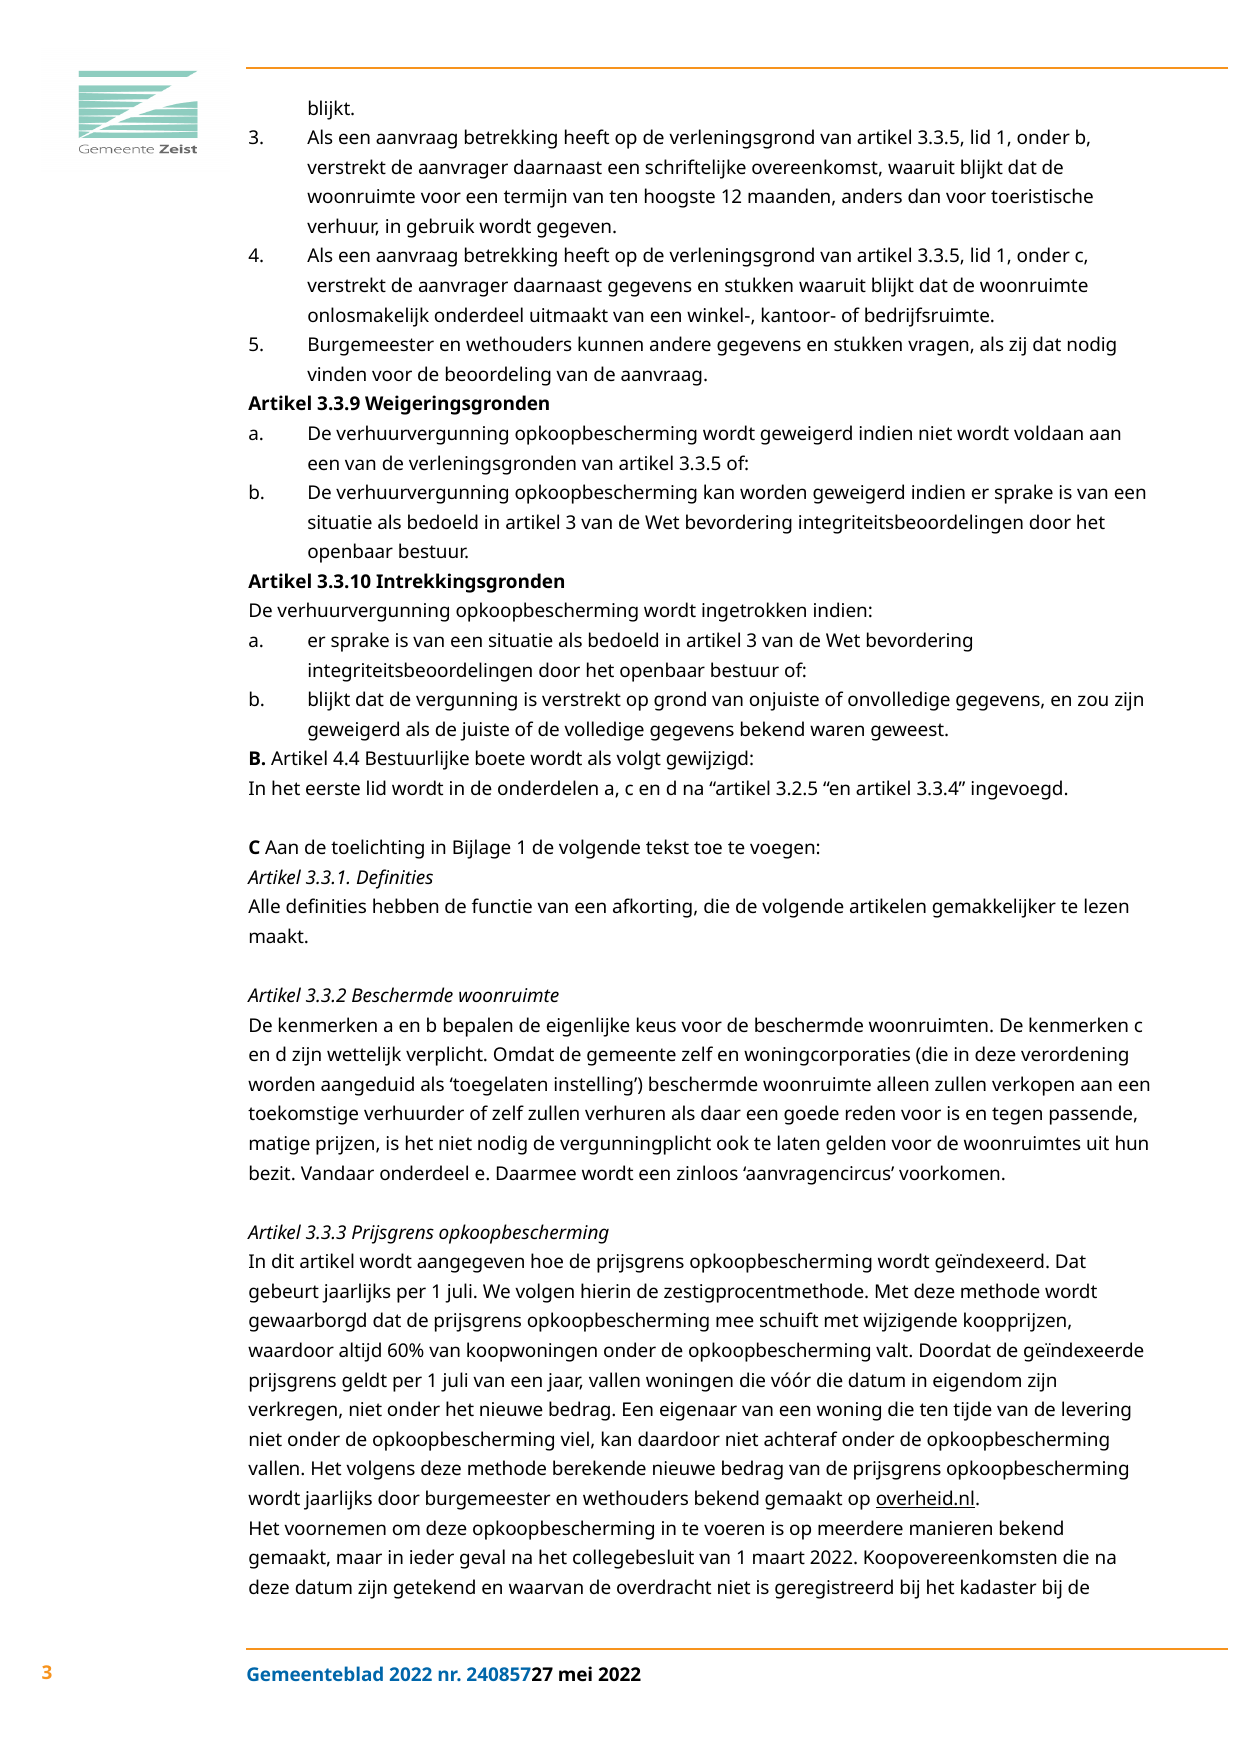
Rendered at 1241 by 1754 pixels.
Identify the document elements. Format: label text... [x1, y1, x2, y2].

list De verhuurvergunning opkoopbescherming wordt geweigerd indien niet wordt voldaan aan een van de verleningsgronden van artikel 3.3.5 of: [248, 420, 1152, 476]
text B. Artikel 4.4 Bestuurlijke boete wordt als volgt gewijzigd: [248, 746, 1152, 771]
text Artikel 3.3.9 Weigeringsgronden [248, 391, 1152, 416]
text De kenmerken a en b bepalen de eigenlijke keus voor de beschermde woonruimten. De kenmerken c en d zijn wettelijk verplicht. Omdat de gemeente zelf en woningcorporaties (die in deze verordening worden aangeduid als ‘toegelaten instelling’) beschermde woonruimte alleen zullen verkopen aan een toekomstige verhuurder of zelf zullen verhuren als daar een goede reden voor is en tegen passende, matige prijzen, is het niet nodig de vergunningplicht ook te laten gelden voor de woonruimtes uit hun bezit. Vandaar onderdeel e. Daarmee wordt een zinloos ‘aanvragencircus’ voorkomen. [248, 1012, 1152, 1186]
list Als een aanvraag betrekking heeft op de verleningsgrond van artikel 3.3.5, lid 1, onder b, verstrekt de aanvrager daarnaast een schriftelijke overeenkomst, waaruit blijkt dat de woonruimte voor een termijn van ten hoogste 12 maanden, anders dan voor toeristische verhuur, in gebruik wordt gegeven. [248, 124, 1152, 239]
text C Aan de toelichting in Bijlage 1 de volgende tekst toe te voegen: [248, 834, 1152, 860]
text Alle definities hebben de functie van een afkorting, die de volgende artikelen gemakkelijker te lezen maakt. [248, 893, 1152, 949]
text In dit artikel wordt aangegeven hoe de prijsgrens opkoopbescherming wordt geïndexeerd. Dat gebeurt jaarlijks per 1 juli. We volgen hierin de zestigprocentmethode. Met deze methode wordt gewaarborgd dat de prijsgrens opkoopbescherming mee schuift met wijzigende koopprijzen, waardoor altijd 60% van koopwoningen onder de opkoopbescherming valt. Doordat de geïndexeerde prijsgrens geldt per 1 juli van een jaar, vallen woningen die vóór die datum in eigendom zijn verkregen, niet onder het nieuwe bedrag. Een eigenaar van een woning die ten tijde van de levering niet onder de opkoopbescherming viel, kan daardoor niet achteraf onder de opkoopbescherming vallen. Het volgens deze methode berekende nieuwe bedrag van de prijsgrens opkoopbescherming wordt jaarlijks door burgemeester en wethouders bekend gemaakt op overheid.nl. [248, 1248, 1152, 1511]
text Artikel 3.3.10 Intrekkingsgronden [248, 568, 1152, 594]
text Artikel 3.3.2 Beschermde woonruimte [248, 982, 1152, 1008]
picture [41, 47, 231, 172]
list er sprake is van een situatie als bedoeld in artikel 3 van de Wet bevordering integriteitsbeoordelingen door het openbaar bestuur of: [248, 627, 1152, 683]
text Het voornemen om deze opkoopbescherming in te voeren is op meerdere manieren bekend gemaakt, maar in ieder geval na het collegebesluit van 1 maart 2022. Koopovereenkomsten die na deze datum zijn getekend en waarvan de overdracht niet is geregistreerd bij het kadaster bij de [248, 1515, 1152, 1600]
text Artikel 3.3.1. Definities [248, 864, 1152, 890]
text In het eerste lid wordt in de onderdelen a, c en d na “artikel 3.2.5 “en artikel 3.3.4” ingevoegd. [248, 775, 1152, 801]
list Als een aanvraag betrekking heeft op de verleningsgrond van artikel 3.3.5, lid 1, onder c, verstrekt de aanvrager daarnaast gegevens en stukken waaruit blijkt dat de woonruimte onlosmakelijk onderdeel uitmaakt van een winkel-, kantoor- of bedrijfsruimte. [248, 243, 1152, 328]
list blijkt. [248, 95, 1152, 121]
list De verhuurvergunning opkoopbescherming kan worden geweigerd indien er sprake is van een situatie als bedoeld in artikel 3 van de Wet bevordering integriteitsbeoordelingen door het openbaar bestuur. [248, 479, 1152, 564]
text De verhuurvergunning opkoopbescherming wordt ingetrokken indien: [248, 598, 1152, 623]
text Artikel 3.3.3 Prijsgrens opkoopbescherming [248, 1219, 1152, 1245]
list blijkt dat de vergunning is verstrekt op grond van onjuiste of onvolledige gegevens, en zou zijn geweigerd als de juiste of de volledige gegevens bekend waren geweest. [248, 686, 1152, 742]
list Burgemeester en wethouders kunnen andere gegevens en stukken vragen, als zij dat nodig vinden voor de beoordeling van de aanvraag. [248, 331, 1152, 387]
